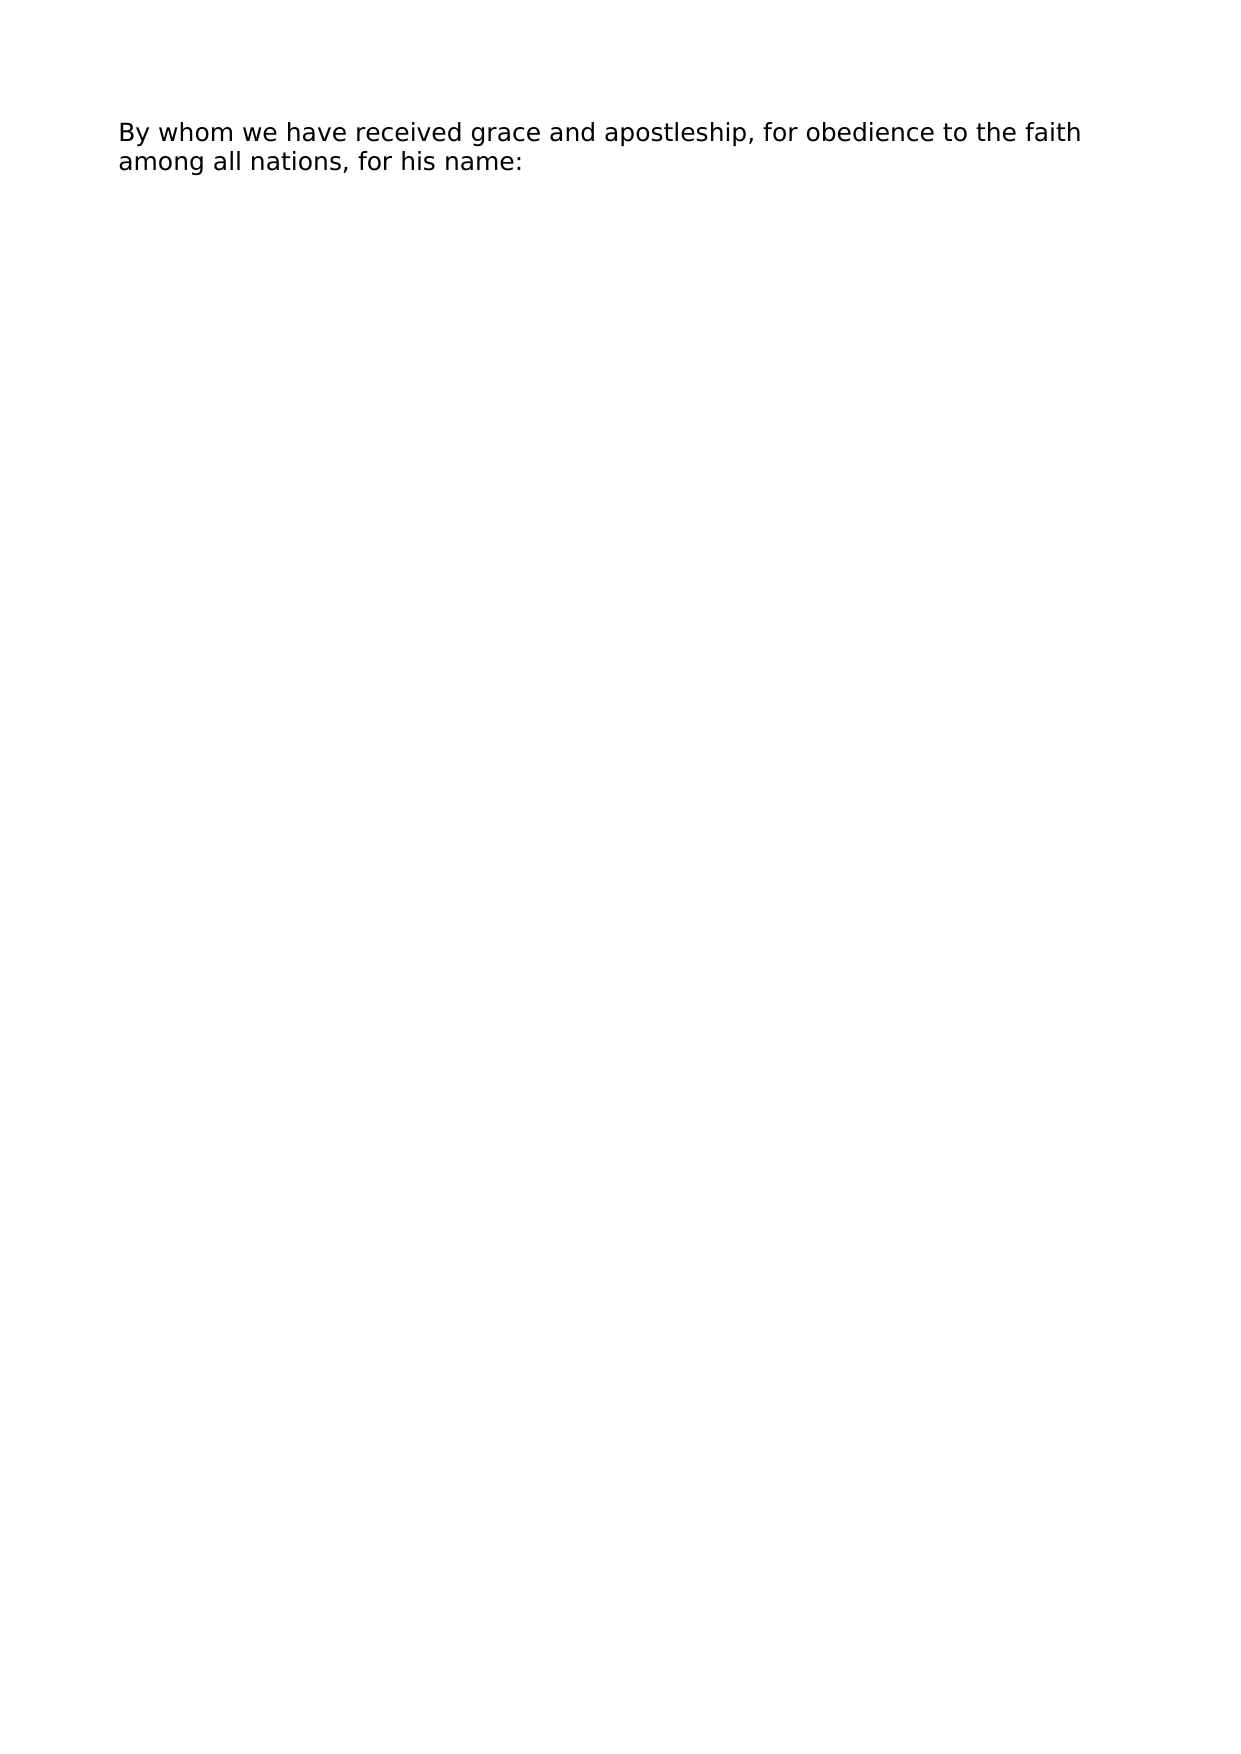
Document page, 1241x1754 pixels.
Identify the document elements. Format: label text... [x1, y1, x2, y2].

text By whom we have received grace and apostleship, for obedience to the faith among all nations, for his name: [118, 118, 1122, 176]
